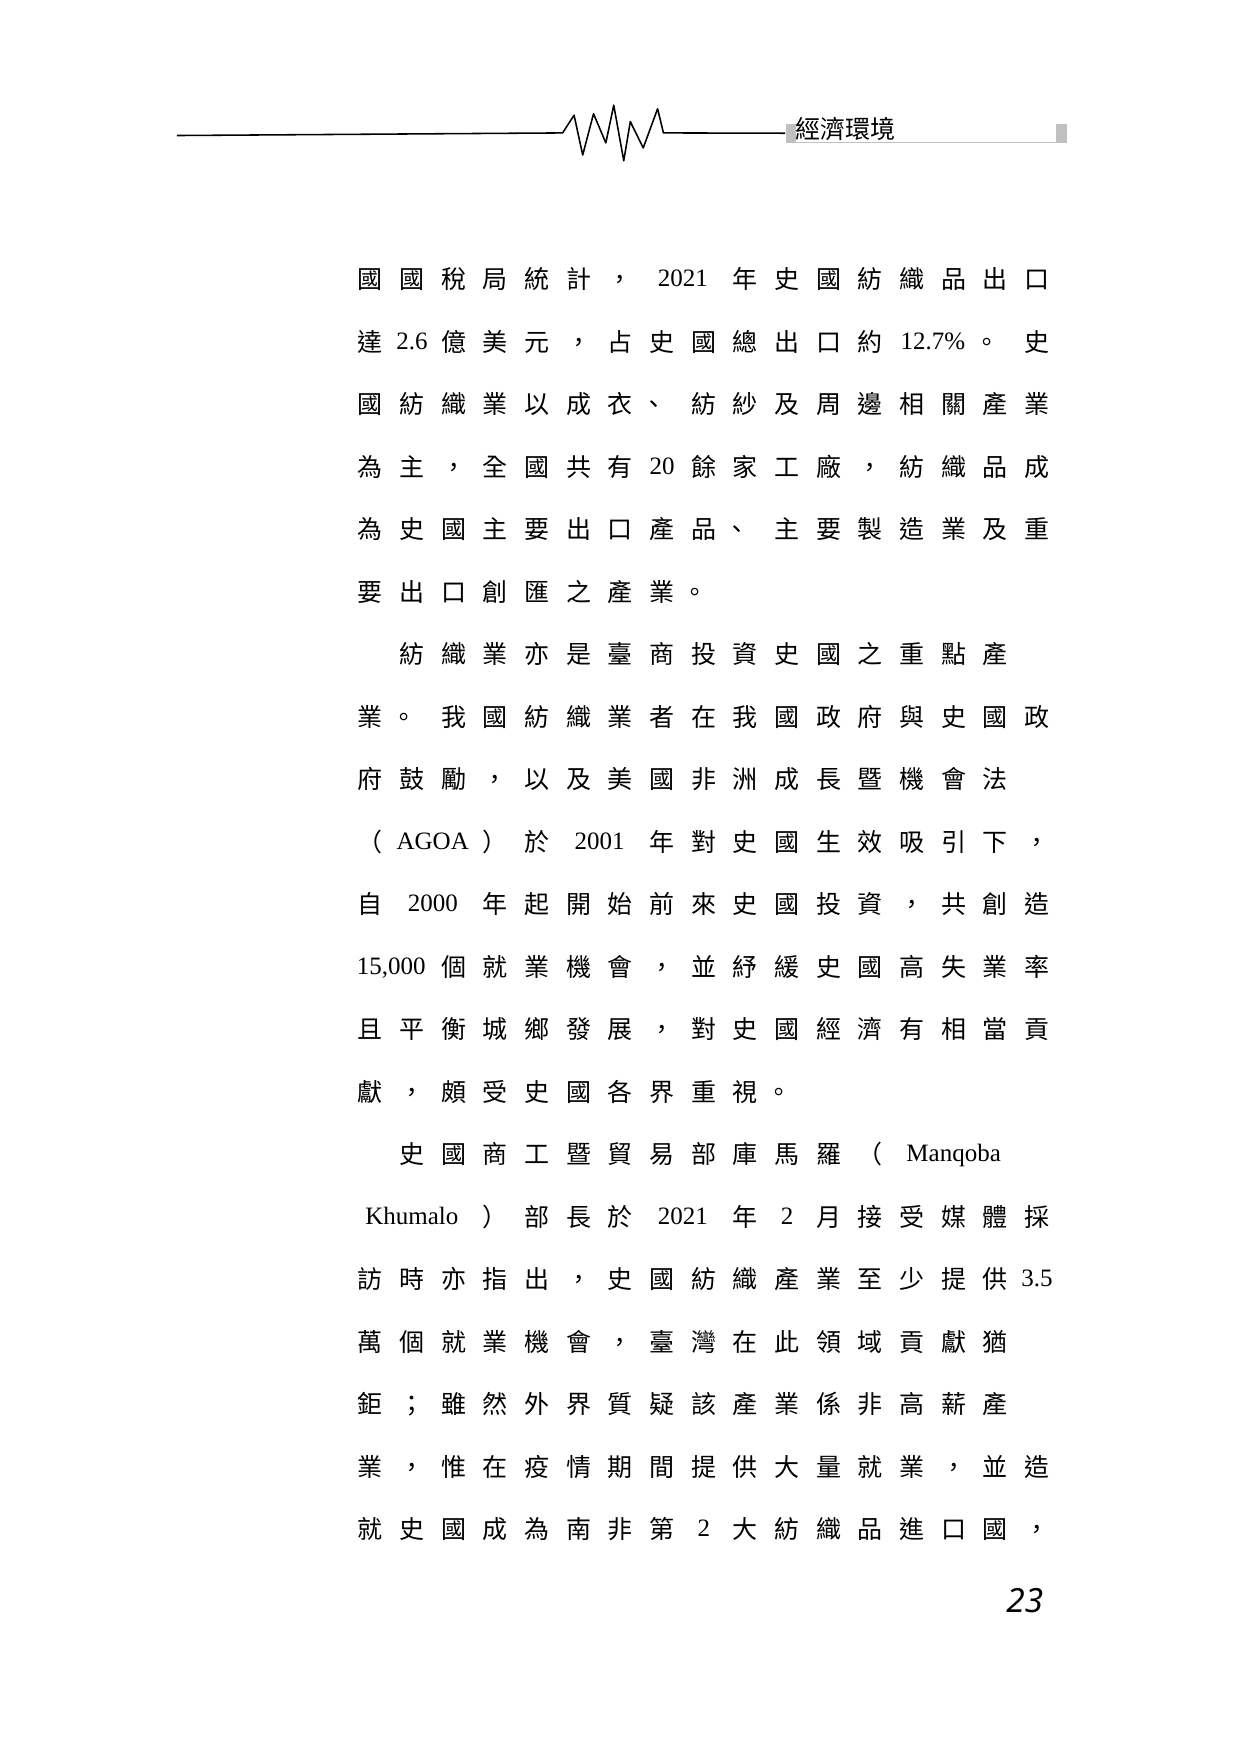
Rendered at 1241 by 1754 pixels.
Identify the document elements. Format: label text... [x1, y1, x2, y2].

text 紡織業亦是臺商投資史國之重點產業。我國紡織業者在我國政府與史國政府鼓勵，以及美國非洲成長暨機會法（AGOA）於2001年對史國生效吸引下，自2000年起開始前來史國投資，共創造15,000個就業機會，並紓緩史國高失業率且平衡城鄉發展，對史國經濟有相當貢獻，頗受史國各界重視。 [330, 611, 1058, 1111]
text 國國稅局統計，2021年史國紡織品出口達2.6億美元，占史國總出口約12.7%。史國紡織業以成衣、紡紗及周邊相關產業為主，全國共有20餘家工廠，紡織品成為史國主要出口產品、主要製造業及重要出口創匯之產業。 [330, 236, 1058, 611]
text 史國商工暨貿易部庫馬羅（Manqoba Khumalo）部長於2021年2月接受媒體採訪時亦指出，史國紡織產業至少提供3.5萬個就業機會，臺灣在此領域貢獻猶鉅；雖然外界質疑該產業係非高薪產業，惟在疫情期間提供大量就業，並造就史國成為南非第2大紡織品進口國， [330, 1111, 1058, 1549]
